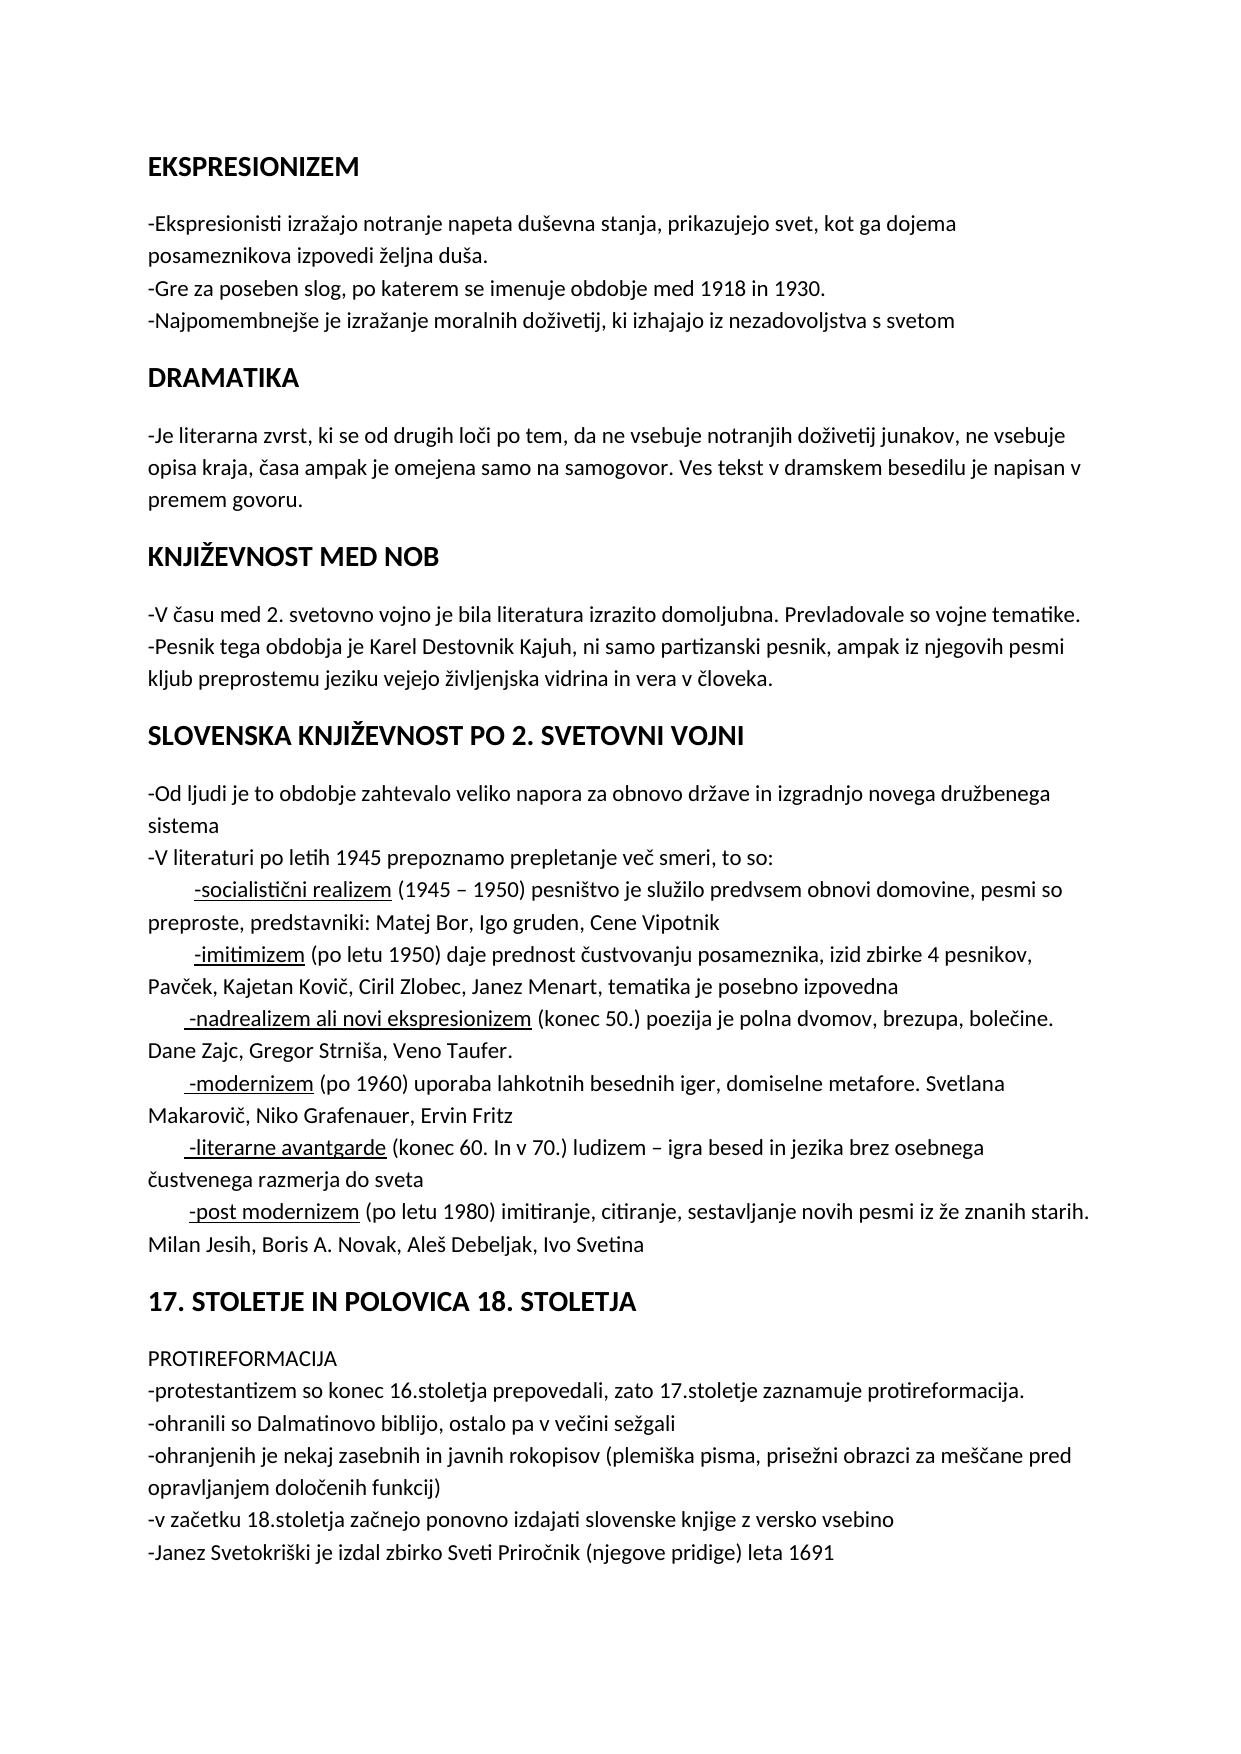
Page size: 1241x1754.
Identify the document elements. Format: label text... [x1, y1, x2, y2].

text EKSPRESIONIZEM [148, 148, 1093, 183]
text KNJIŽEVNOST MED NOB [148, 538, 1093, 574]
text -Od ljudi je to obdobje zahtevalo veliko napora za obnovo države in izgradnjo novega družbenega sistema -V literaturi po letih 1945 prepoznamo prepletanje več smeri, to so: -socialistični realizem (1945 – 1950) pesništvo je služilo predvsem obnovi domovine, pesmi so preproste, predstavniki: Matej Bor, Igo gruden, Cene Vipotnik -imitimizem (po letu 1950) daje prednost čustvovanju posameznika, izid zbirke 4 pesnikov, Pavček, Kajetan Kovič, Ciril Zlobec, Janez Menart, tematika je posebno izpovedna -nadrealizem ali novi ekspresionizem (konec 50.) poezija je polna dvomov, brezupa, bolečine. Dane Zajc, Gregor Strniša, Veno Taufer. -modernizem (po 1960) uporaba lahkotnih besednih iger, domiselne metafore. Svetlana Makarovič, Niko Grafenauer, Ervin Fritz -literarne avantgarde (konec 60. In v 70.) ludizem – igra besed in jezika brez osebnega čustvenega razmerja do sveta -post modernizem (po letu 1980) imitiranje, citiranje, sestavljanje novih pesmi iz že znanih starih. Milan Jesih, Boris A. Novak, Aleš Debeljak, Ivo Svetina [148, 779, 1093, 1258]
text DRAMATIKA [148, 359, 1093, 394]
text PROTIREFORMACIJA -protestantizem so konec 16.stoletja prepovedali, zato 17.stoletje zaznamuje protireformacija. -ohranili so Dalmatinovo biblijo, ostalo pa v večini sežgali -ohranjenih je nekaj zasebnih in javnih rokopisov (plemiška pisma, prisežni obrazci za meščane pred opravljanjem določenih funkcij) -v začetku 18.stoletja začnejo ponovno izdajati slovenske knjige z versko vsebino -Janez Svetokriški je izdal zbirko Sveti Priročnik (njegove pridige) leta 1691 [148, 1344, 1093, 1566]
text 17. STOLETJE IN POLOVICA 18. STOLETJA [148, 1283, 1093, 1318]
text -Je literarna zvrst, ki se od drugih loči po tem, da ne vsebuje notranjih doživetij junakov, ne vsebuje opisa kraja, časa ampak je omejena samo na samogovor. Ves tekst v dramskem besedilu je napisan v premem govoru. [148, 421, 1093, 513]
text -V času med 2. svetovno vojno je bila literatura izrazito domoljubna. Prevladovale so vojne tematike. -Pesnik tega obdobja je Karel Destovnik Kajuh, ni samo partizanski pesnik, ampak iz njegovih pesmi kljub preprostemu jeziku vejejo življenjska vidrina in vera v človeka. [148, 600, 1093, 692]
text -Ekspresionisti izražajo notranje napeta duševna stanja, prikazujejo svet, kot ga dojema posameznikova izpovedi željna duša. -Gre za poseben slog, po katerem se imenuje obdobje med 1918 in 1930. -Najpomembnejše je izražanje moralnih doživetij, ki izhajajo iz nezadovoljstva s svetom [148, 209, 1093, 334]
text SLOVENSKA KNJIŽEVNOST PO 2. SVETOVNI VOJNI [148, 717, 1093, 753]
